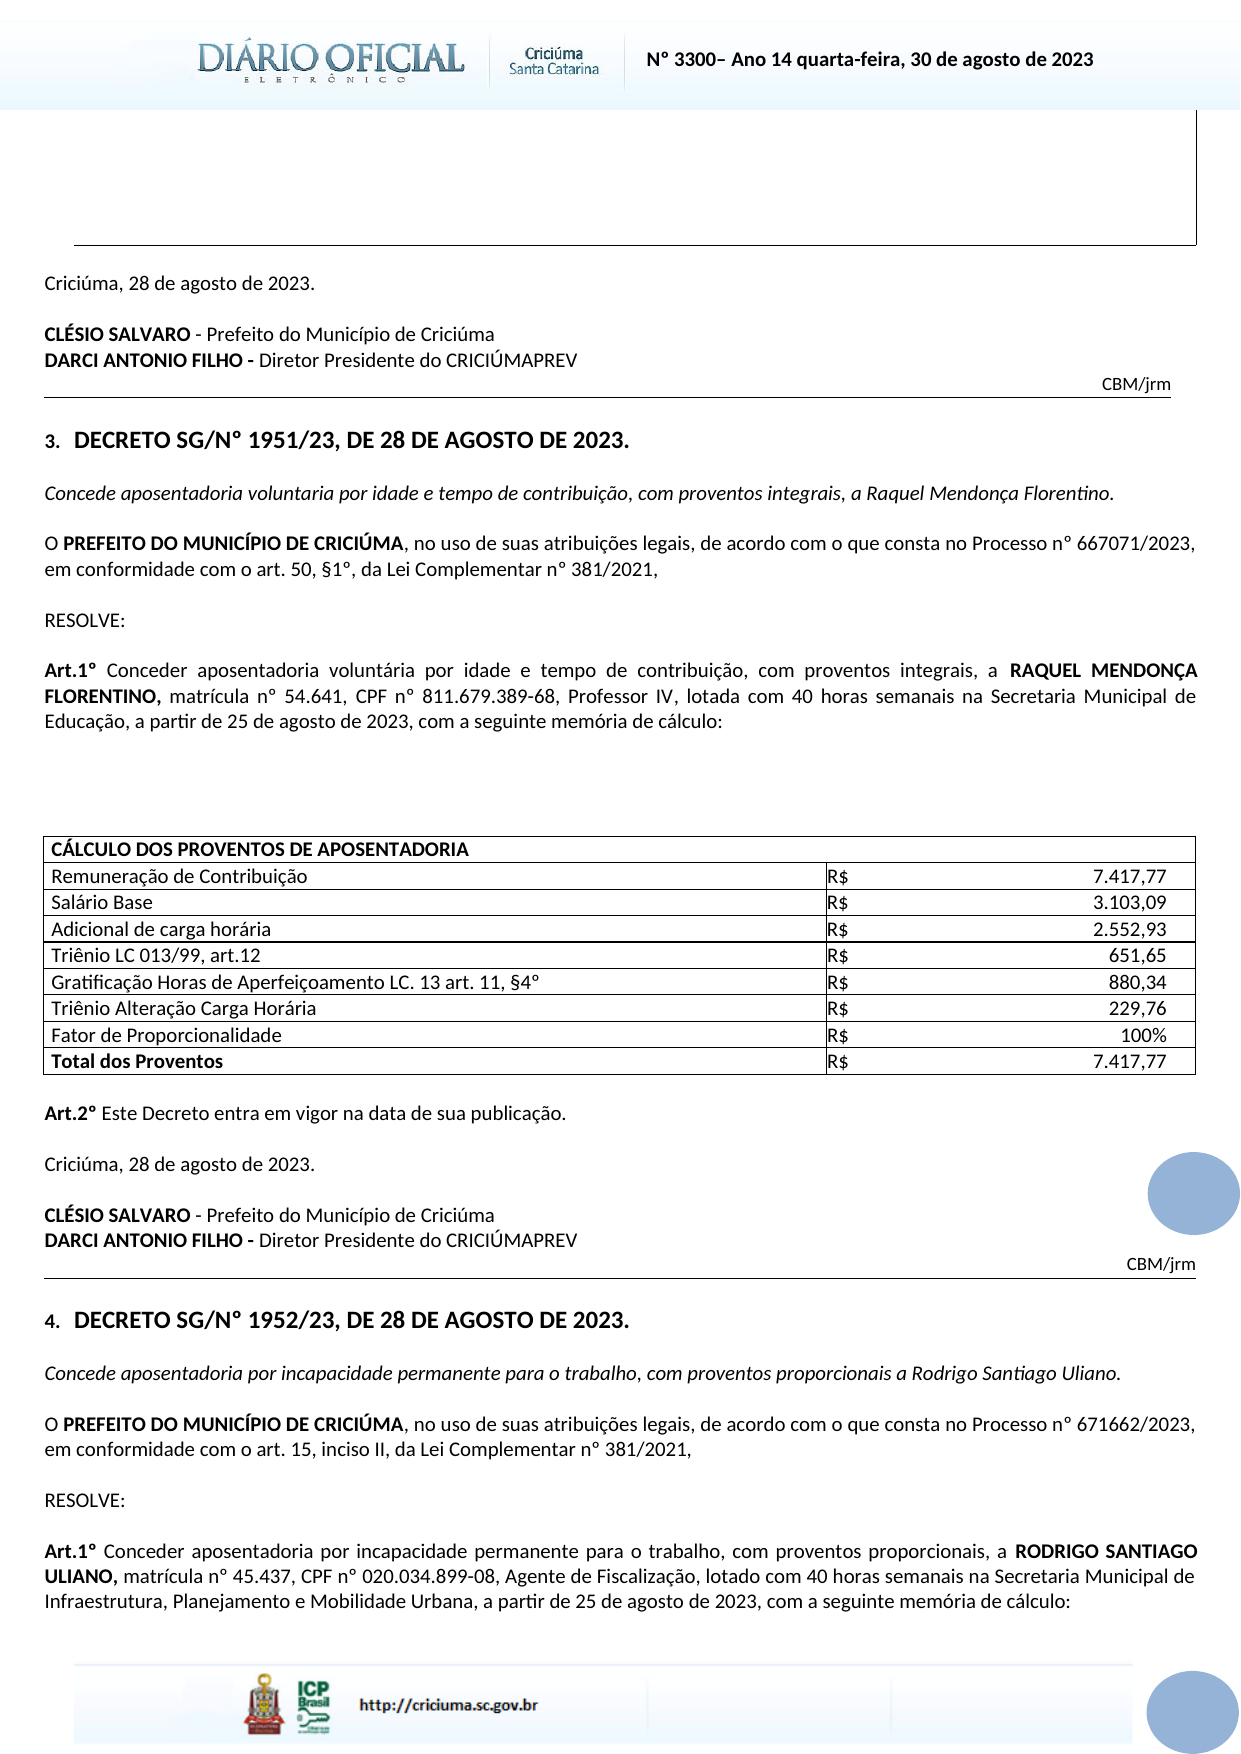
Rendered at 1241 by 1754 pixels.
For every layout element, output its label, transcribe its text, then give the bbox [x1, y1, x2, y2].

table_cell Remuneração de Contribuição [44, 863, 826, 888]
table_cell 7.417,77 [856, 1048, 1195, 1074]
text Art.1º Conceder aposentadoria por incapacidade permanente para o trabalho, com proventos proporcionais, a RODRIGO SANTIAGO ULIANO, matrícula nº 45.437, CPF nº 020.034.899-08, Agente de Fiscalização, lotado com 40 horas semanais na Secretaria Municipal de Infraestrutura, Planejamento e Mobilidade Urbana, a partir de 25 de agosto de 2023, com a seguinte memória de cálculo: [44, 1538, 1198, 1614]
text Concede aposentadoria voluntaria por idade e tempo de contribuição, com proventos integrais, a Raquel Mendonça Florentino. [44, 480, 1198, 505]
table_cell Adicional de carga horária [44, 916, 826, 941]
table_cell Triênio LC 013/99, art.12 [44, 943, 826, 968]
table_cell R$ [827, 890, 871, 915]
table_cell 3.103,09 [871, 890, 1195, 915]
text DARCI ANTONIO FILHO - Diretor Presidente do CRICIÚMAPREV [44, 347, 1240, 372]
table_cell Total dos Proventos [44, 1048, 826, 1074]
text RESOLVE: [44, 1487, 1198, 1512]
text O PREFEITO DO MUNICÍPIO DE CRICIÚMA, no uso de suas atribuições legais, de acordo com o que consta no Processo nº 671662/2023, em conformidade com o art. 15, inciso II, da Lei Complementar nº 381/2021, [44, 1411, 1198, 1462]
table_cell R$ [827, 863, 856, 888]
table_cell Gratificação Horas de Aperfeiçoamento LC. 13 art. 11, §4º [44, 969, 826, 994]
text CBM/jrm [44, 372, 1171, 397]
table_cell Triênio Alteração Carga Horária [44, 995, 826, 1021]
table_cell R$ [827, 1048, 856, 1074]
text DECRETO SG/Nº 1952/23, DE 28 DE AGOSTO DE 2023. [44, 1304, 1196, 1334]
table_cell Salário Base [44, 890, 826, 915]
text CBM/jrm [44, 1253, 1196, 1278]
text Art.2º Este Decreto entra em vigor na data de sua publicação. [44, 1100, 1196, 1126]
table_cell R$ [827, 916, 871, 941]
table_cell 651,65 [856, 943, 1195, 968]
text CLÉSIO SALVARO - Prefeito do Município de Criciúma [44, 321, 1240, 347]
table_cell R$ [827, 995, 856, 1021]
table_cell Fator de Proporcionalidade [44, 1022, 826, 1047]
table_cell 100% [856, 1022, 1195, 1047]
table_cell R$ [827, 969, 856, 994]
text DECRETO SG/Nº 1951/23, DE 28 DE AGOSTO DE 2023. [44, 424, 1196, 454]
text RESOLVE: [44, 607, 1198, 632]
table_cell 2.552,93 [871, 916, 1195, 941]
text Criciúma, 28 de agosto de 2023. [44, 1151, 1198, 1176]
text Concede aposentadoria por incapacidade permanente para o trabalho, com proventos proporcionais a Rodrigo Santiago Uliano. [44, 1360, 1198, 1385]
text Art.1º Conceder aposentadoria voluntária por idade e tempo de contribuição, com proventos integrais, a RAQUEL MENDONÇA FLORENTINO, matrícula nº 54.641, CPF nº 811.679.389-68, Professor IV, lotada com 40 horas semanais na Secretaria Municipal de Educação, a partir de 25 de agosto de 2023, com a seguinte memória de cálculo: [44, 658, 1198, 734]
text O PREFEITO DO MUNICÍPIO DE CRICIÚMA, no uso de suas atribuições legais, de acordo com o que consta no Processo nº 667071/2023, em conformidade com o art. 50, §1º, da Lei Complementar nº 381/2021, [44, 531, 1198, 581]
table_cell R$ [827, 943, 856, 968]
table_cell R$ [827, 1022, 856, 1047]
text DARCI ANTONIO FILHO - Diretor Presidente do CRICIÚMAPREV [44, 1227, 1240, 1253]
table_cell 229,76 [856, 995, 1195, 1021]
text CLÉSIO SALVARO - Prefeito do Município de Criciúma [44, 1202, 1165, 1227]
text Criciúma, 28 de agosto de 2023. [44, 271, 1198, 296]
table_cell 880,34 [856, 969, 1195, 994]
table_cell 7.417,77 [856, 863, 1195, 888]
table_header CÁLCULO DOS PROVENTOS DE APOSENTADORIA [44, 837, 1195, 862]
